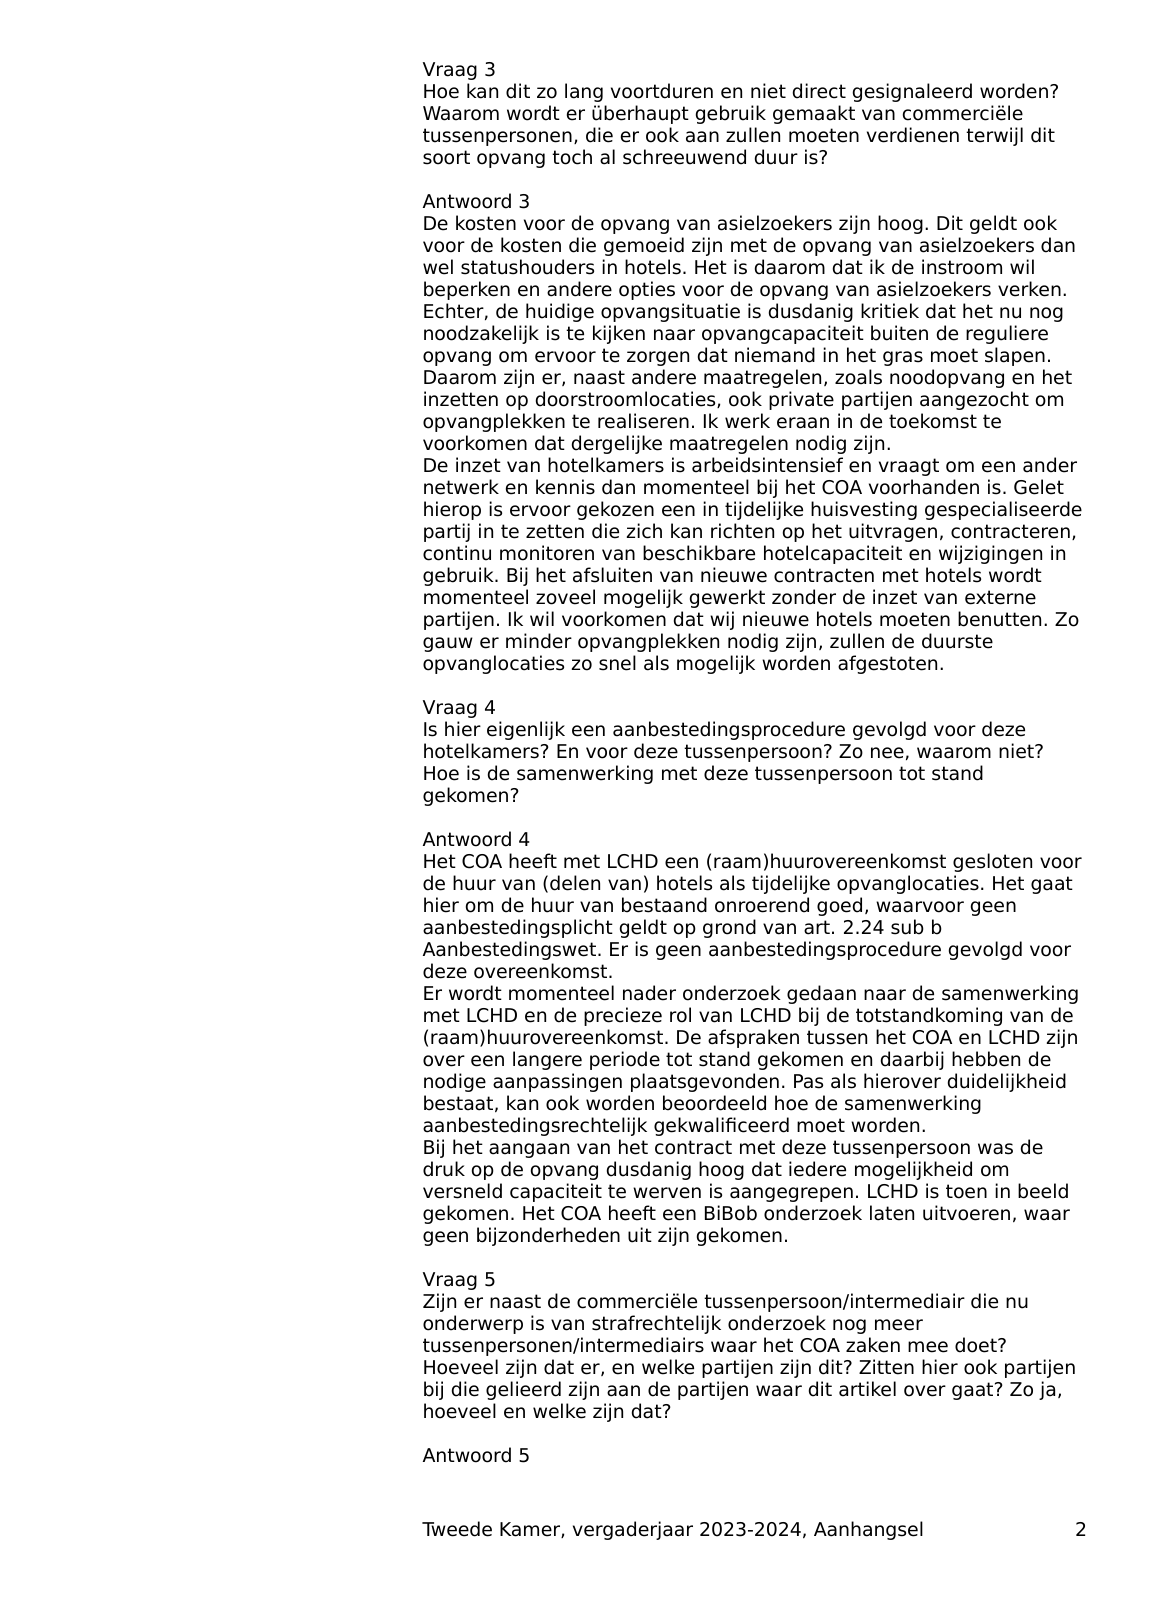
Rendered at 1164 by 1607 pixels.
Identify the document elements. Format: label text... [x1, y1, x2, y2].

text Het COA heeft met LCHD een (raam)huurovereenkomst gesloten voor de huur van (delen van) hotels als tijdelijke opvanglocaties. Het gaat hier om de huur van bestaand onroerend goed, waarvoor geen aanbestedingsplicht geldt op grond van art. 2.24 sub b Aanbestedingswet. Er is geen aanbestedingsprocedure gevolgd voor deze overeenkomst. [422, 851, 1087, 983]
text Antwoord 5 [422, 1445, 1087, 1467]
text De inzet van hotelkamers is arbeidsintensief en vraagt om een ander netwerk en kennis dan momenteel bij het COA voorhanden is. Gelet hierop is ervoor gekozen een in tijdelijke huisvesting gespecialiseerde partij in te zetten die zich kan richten op het uitvragen, contracteren, continu monitoren van beschikbare hotelcapaciteit en wijzigingen in gebruik. Bij het afsluiten van nieuwe contracten met hotels wordt momenteel zoveel mogelijk gewerkt zonder de inzet van externe partijen. Ik wil voorkomen dat wij nieuwe hotels moeten benutten. Zo gauw er minder opvangplekken nodig zijn, zullen de duurste opvanglocaties zo snel als mogelijk worden afgestoten. [422, 455, 1087, 675]
text Echter, de huidige opvangsituatie is dusdanig kritiek dat het nu nog noodzakelijk is te kijken naar opvangcapaciteit buiten de reguliere opvang om ervoor te zorgen dat niemand in het gras moet slapen. Daarom zijn er, naast andere maatregelen, zoals noodopvang en het inzetten op doorstroomlocaties, ook private partijen aangezocht om opvangplekken te realiseren. Ik werk eraan in de toekomst te voorkomen dat dergelijke maatregelen nodig zijn. [422, 301, 1087, 455]
text De kosten voor de opvang van asielzoekers zijn hoog. Dit geldt ook voor de kosten die gemoeid zijn met de opvang van asielzoekers dan wel statushouders in hotels. Het is daarom dat ik de instroom wil beperken en andere opties voor de opvang van asielzoekers verken. [422, 213, 1087, 301]
text Hoe kan dit zo lang voortduren en niet direct gesignaleerd worden? Waarom wordt er überhaupt gebruik gemaakt van commerciële tussenpersonen, die er ook aan zullen moeten verdienen terwijl dit soort opvang toch al schreeuwend duur is? [422, 81, 1087, 169]
text Antwoord 3 [422, 191, 1087, 213]
text Er wordt momenteel nader onderzoek gedaan naar de samenwerking met LCHD en de precieze rol van LCHD bij de totstandkoming van de (raam)huurovereenkomst. De afspraken tussen het COA en LCHD zijn over een langere periode tot stand gekomen en daarbij hebben de nodige aanpassingen plaatsgevonden. Pas als hierover duidelijkheid bestaat, kan ook worden beoordeeld hoe de samenwerking aanbestedingsrechtelijk gekwalificeerd moet worden. [422, 983, 1087, 1137]
text Zijn er naast de commerciële tussenpersoon/intermediair die nu onderwerp is van strafrechtelijk onderzoek nog meer tussenpersonen/intermediairs waar het COA zaken mee doet? Hoeveel zijn dat er, en welke partijen zijn dit? Zitten hier ook partijen bij die gelieerd zijn aan de partijen waar dit artikel over gaat? Zo ja, hoeveel en welke zijn dat? [422, 1291, 1087, 1423]
text Is hier eigenlijk een aanbestedingsprocedure gevolgd voor deze hotelkamers? En voor deze tussenpersoon? Zo nee, waarom niet? Hoe is de samenwerking met deze tussenpersoon tot stand gekomen? [422, 719, 1087, 807]
text Vraag 5 [422, 1269, 1087, 1291]
text Vraag 4 [422, 697, 1087, 719]
text Bij het aangaan van het contract met deze tussenpersoon was de druk op de opvang dusdanig hoog dat iedere mogelijkheid om versneld capaciteit te werven is aangegrepen. LCHD is toen in beeld gekomen. Het COA heeft een BiBob onderzoek laten uitvoeren, waar geen bijzonderheden uit zijn gekomen. [422, 1137, 1087, 1247]
text Vraag 3 [422, 59, 1087, 81]
text Antwoord 4 [422, 829, 1087, 851]
